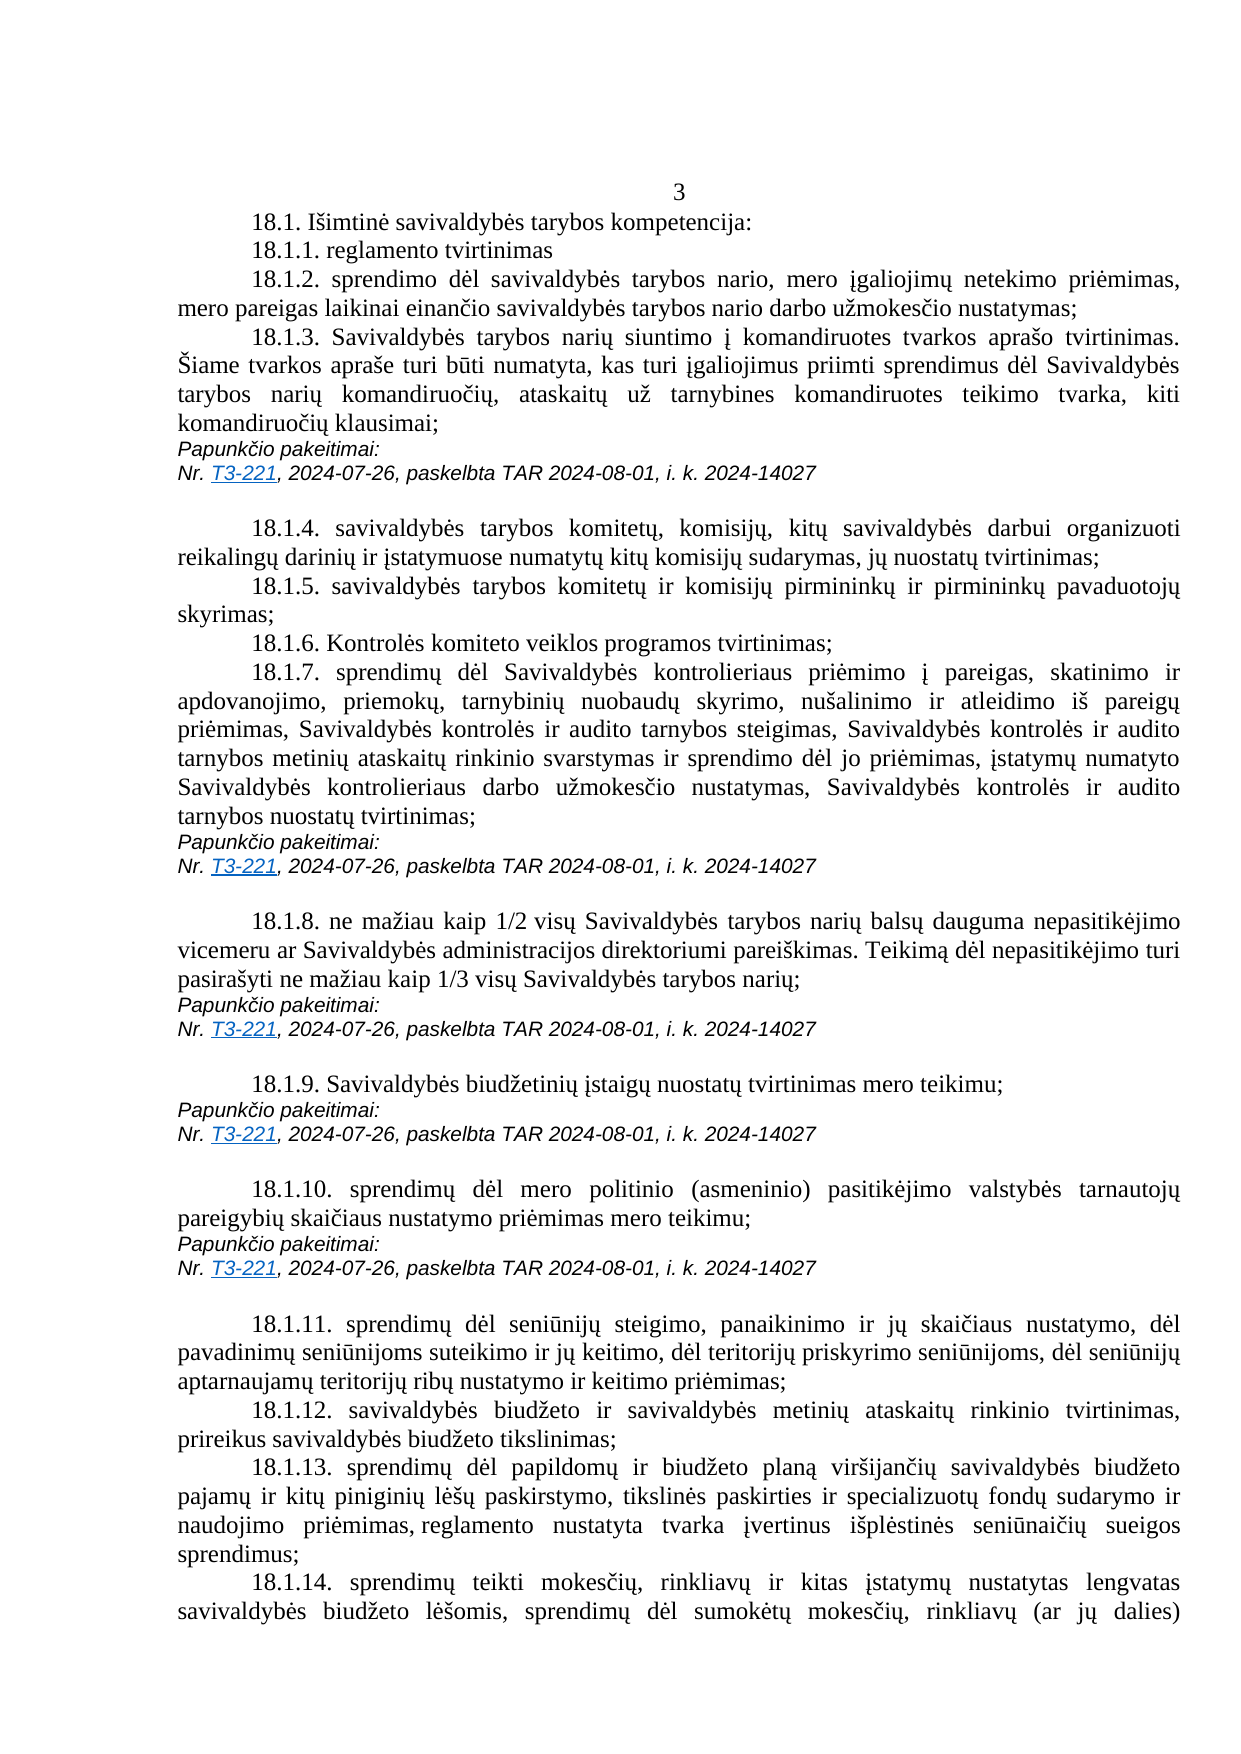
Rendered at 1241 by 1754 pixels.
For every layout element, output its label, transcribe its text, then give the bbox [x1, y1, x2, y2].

text Papunkčio pakeitimai: [177, 437, 1181, 461]
text 18.1.5. savivaldybės tarybos komitetų ir komisijų pirmininkų ir pirmininkų pavaduotojų skyrimas; [177, 571, 1181, 628]
text 18.1.12. savivaldybės biudžeto ir savivaldybės metinių ataskaitų rinkinio tvirtinimas, prireikus savivaldybės biudžeto tikslinimas; [177, 1395, 1181, 1452]
text Papunkčio pakeitimai: [177, 1098, 1181, 1122]
text Nr. T3-221, 2024-07-26, paskelbta TAR 2024-08-01, i. k. 2024-14027 [177, 461, 1181, 484]
text Papunkčio pakeitimai: [177, 1232, 1181, 1256]
text 18.1.11. sprendimų dėl seniūnijų steigimo, panaikinimo ir jų skaičiaus nustatymo, dėl pavadinimų seniūnijoms suteikimo ir jų keitimo, dėl teritorijų priskyrimo seniūnijoms, dėl seniūnijų aptarnaujamų teritorijų ribų nustatymo ir keitimo priėmimas; [177, 1309, 1181, 1395]
text Papunkčio pakeitimai: [177, 992, 1181, 1016]
text 18.1.7. sprendimų dėl Savivaldybės kontrolieriaus priėmimo į pareigas, skatinimo ir apdovanojimo, priemokų, tarnybinių nuobaudų skyrimo, nušalinimo ir atleidimo iš pareigų priėmimas, Savivaldybės kontrolės ir audito tarnybos steigimas, Savivaldybės kontrolės ir audito tarnybos metinių ataskaitų rinkinio svarstymas ir sprendimo dėl jo priėmimas, įstatymų numatyto Savivaldybės kontrolieriaus darbo užmokesčio nustatymas, Savivaldybės kontrolės ir audito tarnybos nuostatų tvirtinimas; [177, 657, 1181, 829]
text 18.1.14. sprendimų teikti mokesčių, rinkliavų ir kitas įstatymų nustatytas lengvatas savivaldybės biudžeto lėšomis, sprendimų dėl sumokėtų mokesčių, rinkliavų (ar jų dalies) [177, 1567, 1181, 1625]
text 18.1. Išimtinė savivaldybės tarybos kompetencija: [177, 207, 1181, 235]
text Nr. T3-221, 2024-07-26, paskelbta TAR 2024-08-01, i. k. 2024-14027 [177, 1122, 1181, 1146]
text Papunkčio pakeitimai: [177, 829, 1181, 853]
text Nr. T3-221, 2024-07-26, paskelbta TAR 2024-08-01, i. k. 2024-14027 [177, 1016, 1181, 1040]
text 18.1.10. sprendimų dėl mero politinio (asmeninio) pasitikėjimo valstybės tarnautojų pareigybių skaičiaus nustatymo priėmimas mero teikimu; [177, 1174, 1181, 1232]
text 18.1.1. reglamento tvirtinimas [177, 235, 1181, 264]
text Nr. T3-221, 2024-07-26, paskelbta TAR 2024-08-01, i. k. 2024-14027 [177, 853, 1181, 877]
text 18.1.9. Savivaldybės biudžetinių įstaigų nuostatų tvirtinimas mero teikimu; [177, 1069, 1181, 1098]
text 18.1.4. savivaldybės tarybos komitetų, komisijų, kitų savivaldybės darbui organizuoti reikalingų darinių ir įstatymuose numatytų kitų komisijų sudarymas, jų nuostatų tvirtinimas; [177, 513, 1181, 571]
text 18.1.6. Kontrolės komiteto veiklos programos tvirtinimas; [177, 628, 1181, 657]
text 18.1.13. sprendimų dėl papildomų ir biudžeto planą viršijančių savivaldybės biudžeto pajamų ir kitų piniginių lėšų paskirstymo, tikslinės paskirties ir specializuotų fondų sudarymo ir naudojimo priėmimas, reglamento nustatyta tvarka įvertinus išplėstinės seniūnaičių sueigos sprendimus; [177, 1452, 1181, 1567]
text 18.1.3. Savivaldybės tarybos narių siuntimo į komandiruotes tvarkos aprašo tvirtinimas. Šiame tvarkos apraše turi būti numatyta, kas turi įgaliojimus priimti sprendimus dėl Savivaldybės tarybos narių komandiruočių, ataskaitų už tarnybines komandiruotes teikimo tvarka, kiti komandiruočių klausimai; [177, 322, 1181, 437]
text 18.1.8. ne mažiau kaip 1/2 visų Savivaldybės tarybos narių balsų dauguma nepasitikėjimo vicemeru ar Savivaldybės administracijos direktoriumi pareiškimas. Teikimą dėl nepasitikėjimo turi pasirašyti ne mažiau kaip 1/3 visų Savivaldybės tarybos narių; [177, 906, 1181, 992]
text 18.1.2. sprendimo dėl savivaldybės tarybos nario, mero įgaliojimų netekimo priėmimas, mero pareigas laikinai einančio savivaldybės tarybos nario darbo užmokesčio nustatymas; [177, 264, 1181, 322]
text Nr. T3-221, 2024-07-26, paskelbta TAR 2024-08-01, i. k. 2024-14027 [177, 1256, 1181, 1280]
